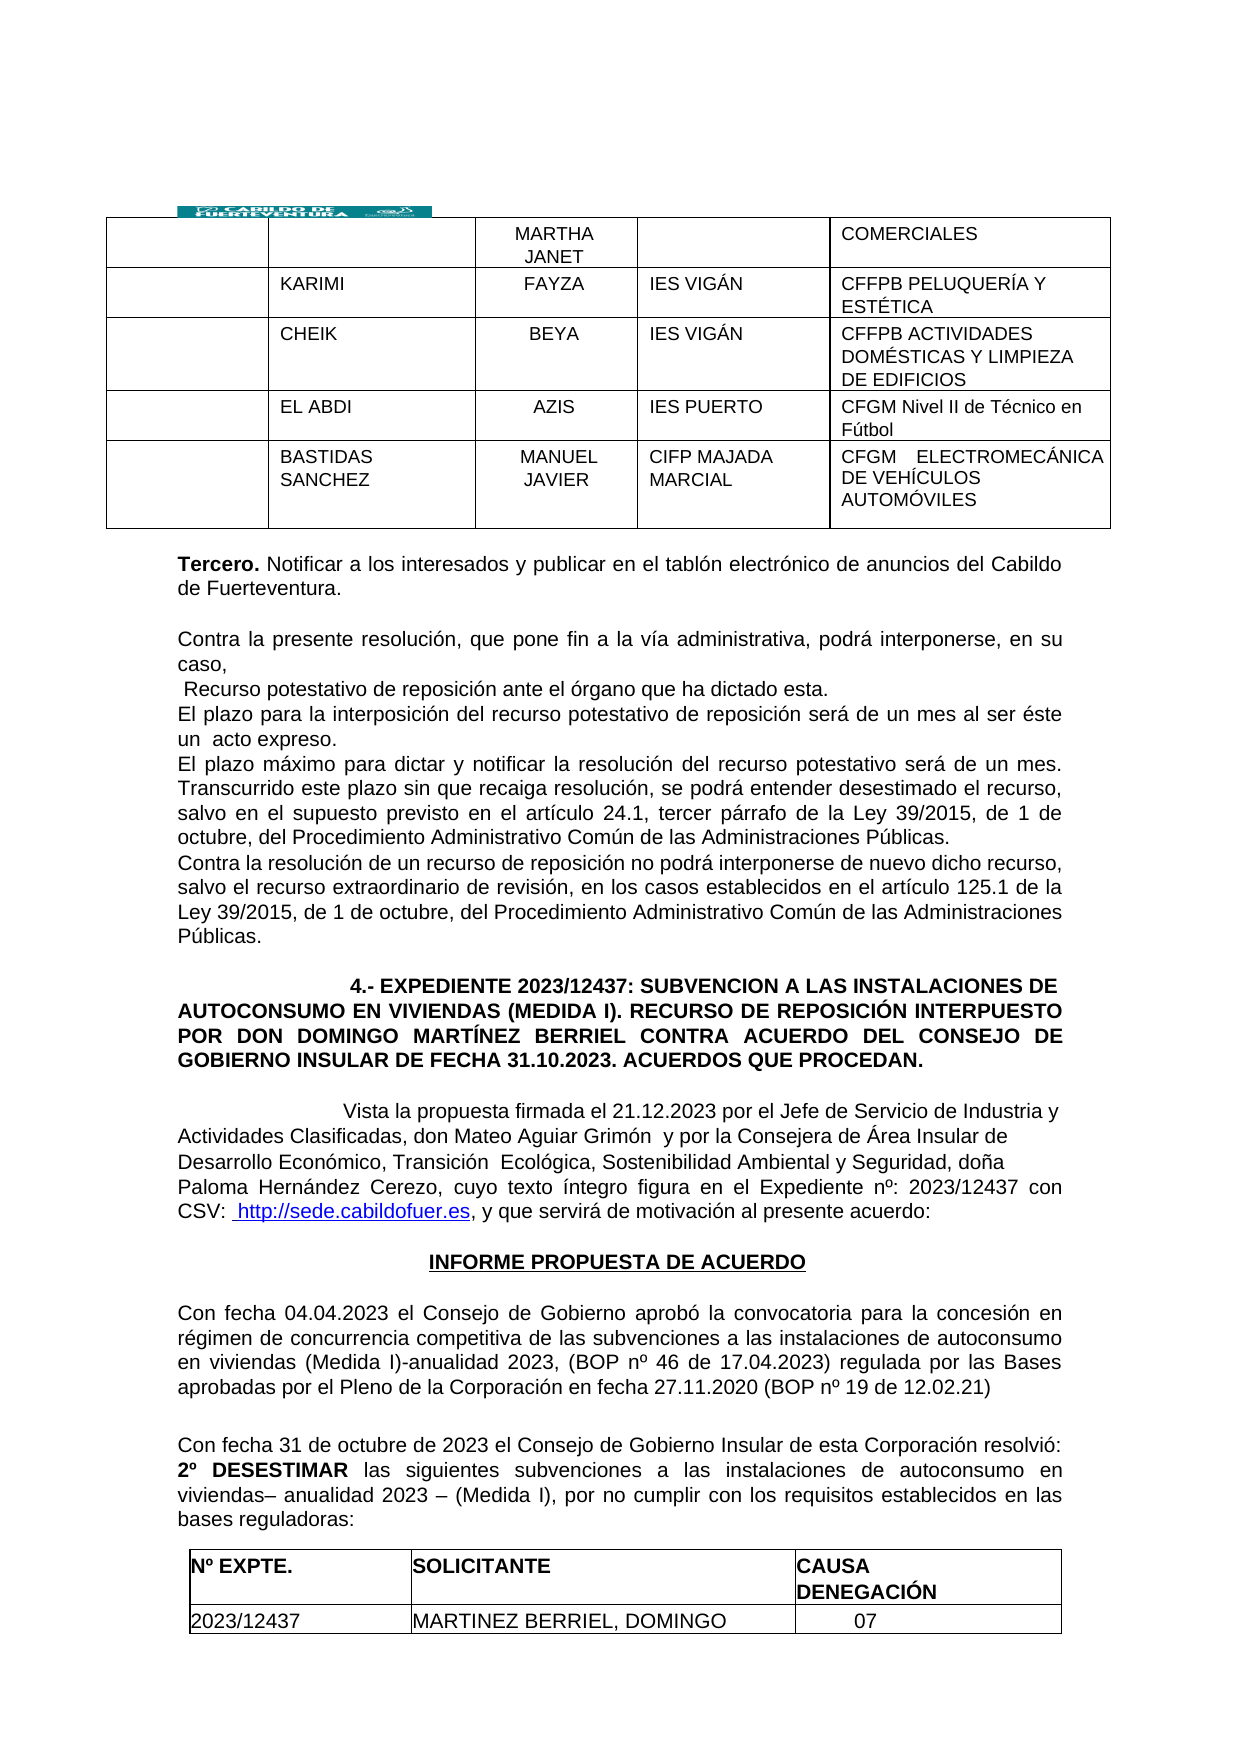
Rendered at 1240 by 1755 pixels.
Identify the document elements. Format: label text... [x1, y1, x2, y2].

table_header SOLICITANTE [412, 1550, 795, 1604]
table_cell COMERCIALES [831, 218, 1110, 267]
table_cell CFGM ELECTROMECÁNICA DE VEHÍCULOS AUTOMÓVILES [831, 441, 1110, 528]
table_cell CFFPB PELUQUERÍA Y ESTÉTICA [831, 268, 1110, 317]
table_cell IES PUERTO [638, 391, 829, 440]
text Desarrollo Económico, Transición Ecológica, Sostenibilidad Ambiental y Seguridad, doña [177, 1149, 1065, 1173]
text Actividades Clasificadas, don Mateo Aguiar Grimón y por la Consejera de Área Insular de [177, 1124, 1064, 1148]
text Vista la propuesta firmada el 21.12.2023 por el Jefe de Servicio de Industria y [177, 1099, 1065, 1123]
text El plazo para la interposición del recurso potestativo de reposición será de un mes al ser éste un acto expreso. [177, 702, 1063, 750]
table_cell FAYZA [476, 268, 637, 317]
table_cell AZIS [476, 391, 637, 440]
table_cell EL ABDI [269, 391, 475, 440]
table_cell BEYA [476, 318, 637, 390]
table_header Nº EXPTE. [191, 1550, 411, 1604]
table_cell IES VIGÁN [638, 268, 829, 317]
table_header CAUSA DENEGACIÓN [796, 1550, 1061, 1604]
table_cell IES VIGÁN [638, 318, 829, 390]
text El plazo máximo para dictar y notificar la resolución del recurso potestativo será de un mes. Transcurrido este plazo sin que recaiga resolución, se podrá entender desestimado el recurso, salvo en el supuesto previsto en el artículo 24.1, tercer párrafo de la Ley 39/2015, de 1 de octubre, del Procedimiento Administrativo Común de las Administraciones Públicas. [177, 751, 1063, 849]
text Contra la resolución de un recurso de reposición no podrá interponerse de nuevo dicho recurso, salvo el recurso extraordinario de revisión, en los casos establecidos en el artículo 125.1 de la Ley 39/2015, de 1 de octubre, del Procedimiento Administrativo Común de las Administraciones Públicas. [177, 850, 1063, 948]
table_cell KARIMI [269, 268, 475, 317]
table_cell CHEIK [269, 318, 475, 390]
table_cell [107, 441, 268, 528]
table_cell CFGM Nivel II de Técnico en Fútbol [831, 391, 1110, 440]
table_cell [107, 318, 268, 390]
table_cell CIFP MAJADA MARCIAL [638, 441, 829, 528]
text Tercero. Notificar a los interesados y publicar en el tablón electrónico de anuncios del Cabildo de Fuerteventura. [177, 552, 1064, 600]
text Con fecha 04.04.2023 el Consejo de Gobierno aprobó la convocatoria para la concesión en régimen de concurrencia competitiva de las subvenciones a las instalaciones de autoconsumo en viviendas (Medida I)-anualidad 2023, (BOP nº 46 de 17.04.2023) regulada por las Bases aprobadas por el Pleno de la Corporación en fecha 27.11.2020 (BOP nº 19 de 12.02.21) [177, 1301, 1063, 1399]
text AUTOCONSUMO EN VIVIENDAS (MEDIDA I). RECURSO DE REPOSICIÓN INTERPUESTO POR DON DOMINGO MARTÍNEZ BERRIEL CONTRA ACUERDO DEL CONSEJO DE GOBIERNO INSULAR DE FECHA 31.10.2023. ACUERDOS QUE PROCEDAN. [177, 999, 1064, 1072]
text Paloma Hernández Cerezo, cuyo texto íntegro figura en el Expediente nº: 2023/12437 con CSV: http://sede.cabildofuer.es, y que servirá de motivación al presente acuerdo: [177, 1174, 1063, 1223]
table_cell MARTINEZ BERRIEL, DOMINGO [412, 1605, 795, 1633]
table_cell 2023/12437 [191, 1605, 411, 1633]
table_cell [107, 391, 268, 440]
table_cell CFFPB ACTIVIDADES DOMÉSTICAS Y LIMPIEZA DE EDIFICIOS [831, 318, 1110, 390]
text Contra la presente resolución, que pone fin a la vía administrativa, podrá interponerse, en su caso, [177, 627, 1064, 676]
table_cell MANUEL JAVIER [476, 441, 637, 528]
picture [177, 206, 432, 218]
text Recurso potestativo de reposición ante el órgano que ha dictado esta. [177, 677, 888, 701]
text Con fecha 31 de octubre de 2023 el Consejo de Gobierno Insular de esta Corporación resolvió: 2º DESESTIMAR las siguientes subvenciones a las instalaciones de autoconsumo en viviendas– anualidad 2023 – (Medida I), por no cumplir con los requisitos establecidos en las bases reguladoras: [177, 1433, 1063, 1531]
table_cell [107, 268, 268, 317]
table_cell [107, 218, 268, 267]
subtitle INFORME PROPUESTA DE ACUERDO [177, 1250, 1063, 1274]
table_cell [269, 218, 475, 267]
table_cell [638, 218, 829, 267]
table_cell BASTIDAS SANCHEZ [269, 441, 475, 528]
table_cell MARTHA JANET [476, 218, 637, 267]
table_cell 07 [796, 1605, 1061, 1633]
text 4.- EXPEDIENTE 2023/12437: SUBVENCION A LAS INSTALACIONES DE [176, 974, 1064, 998]
